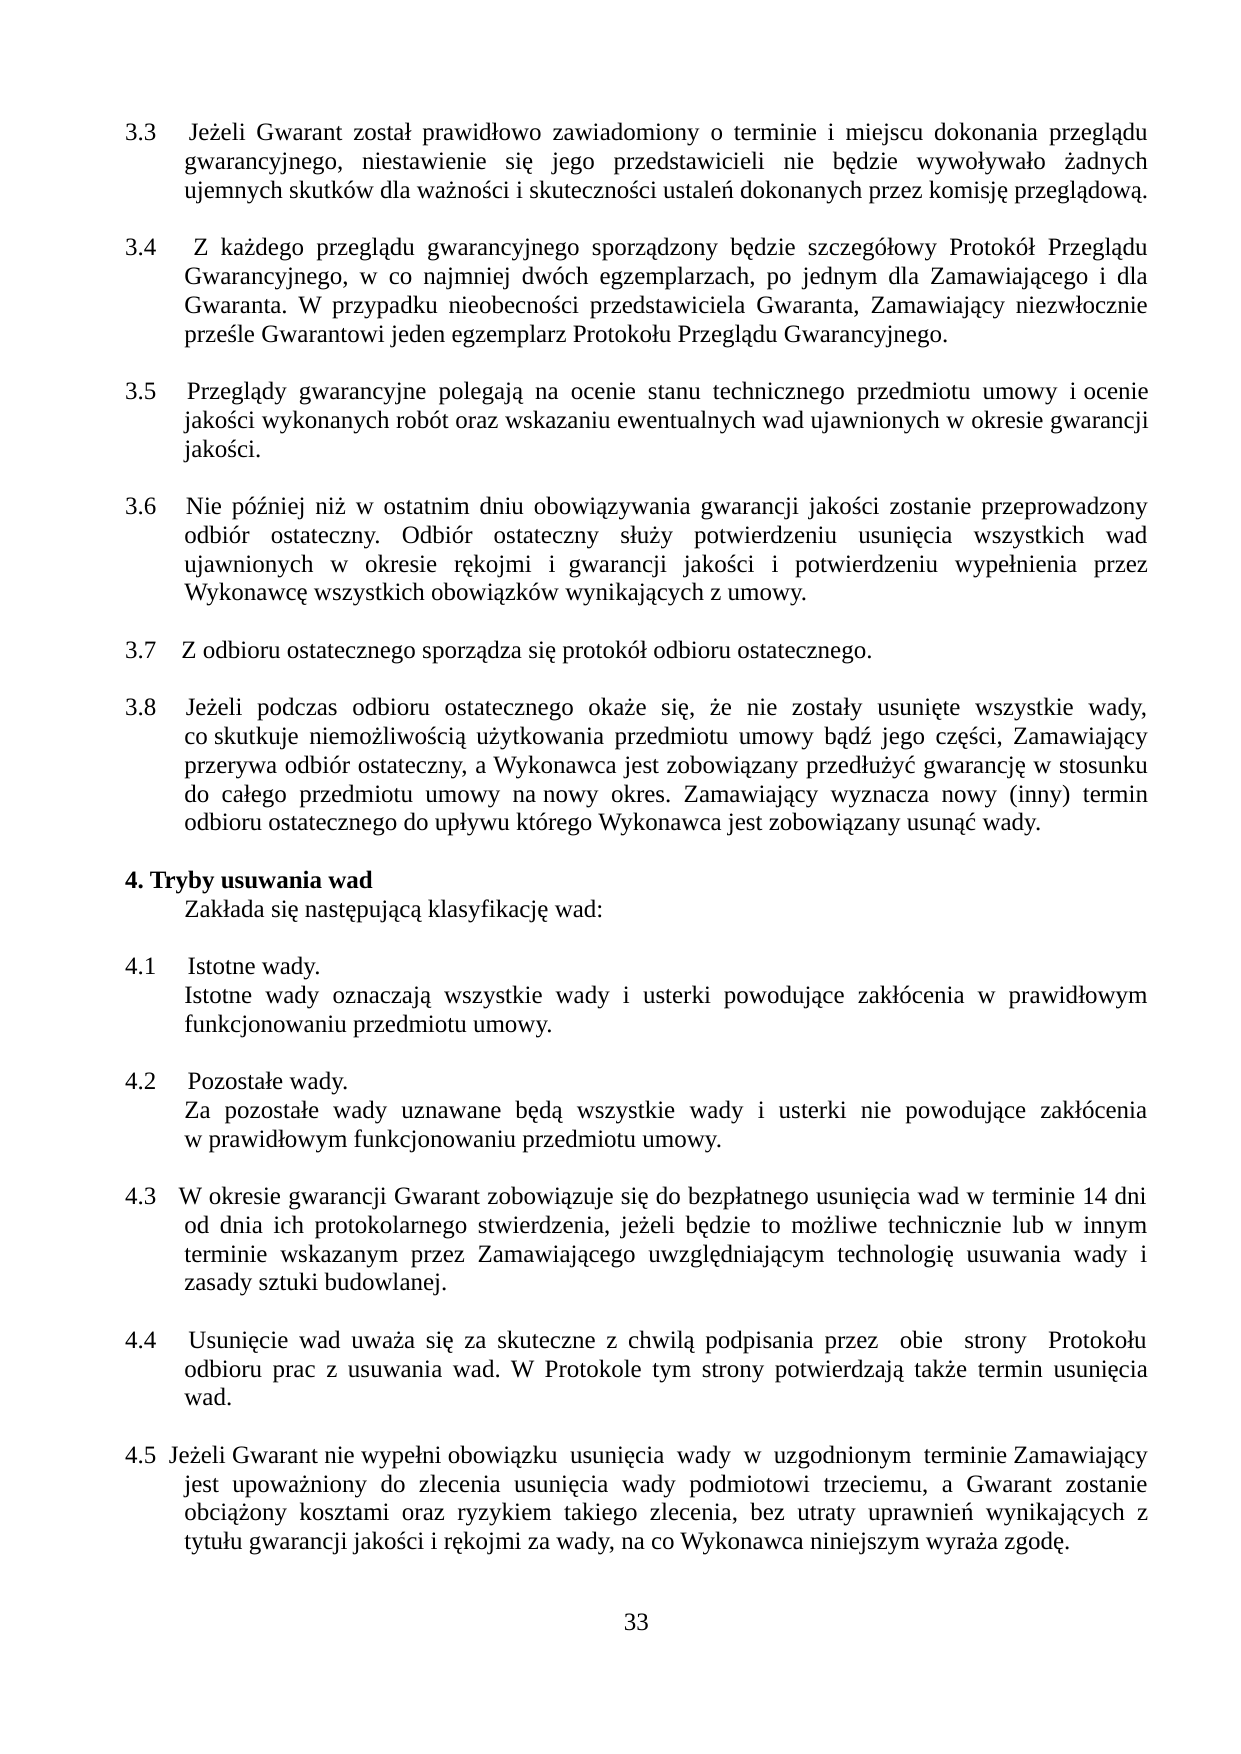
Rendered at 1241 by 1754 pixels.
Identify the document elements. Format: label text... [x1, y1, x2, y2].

text 3.7 Z odbioru ostatecznego sporządza się protokół odbioru ostatecznego. [125, 635, 1148, 664]
text 4.3 W okresie gwarancji Gwarant zobowiązuje się do bezpłatnego usunięcia wad w terminie 14 dni od dnia ich protokolarnego stwierdzenia, jeżeli będzie to możliwe technicznie lub w innym terminie wskazanym przez Zamawiającego uwzględniającym technologię usuwania wady i zasady sztuki budowlanej. [125, 1181, 1148, 1296]
text 4.4 Usunięcie wad uważa się za skuteczne z chwilą podpisania przez obie strony Protokołu odbioru prac z usuwania wad. W Protokole tym strony potwierdzają także termin usunięcia wad. [125, 1325, 1148, 1411]
text 4.5 Jeżeli Gwarant nie wypełni obowiązku usunięcia wady w uzgodnionym terminie Zamawiający jest upoważniony do zlecenia usunięcia wady podmiotowi trzeciemu, a Gwarant zostanie obciążony kosztami oraz ryzykiem takiego zlecenia, bez utraty uprawnień wynikających z tytułu gwarancji jakości i rękojmi za wady, na co Wykonawca niniejszym wyraża zgodę. [125, 1440, 1148, 1555]
text 3.5 Przeglądy gwarancyjne polegają na ocenie stanu technicznego przedmiotu umowy i ocenie jakości wykonanych robót oraz wskazaniu ewentualnych wad ujawnionych w okresie gwarancji jakości. [125, 376, 1148, 462]
text 4.1 Istotne wady. [125, 951, 1148, 980]
text Istotne wady oznaczają wszystkie wady i usterki powodujące zakłócenia w prawidłowym funkcjonowaniu przedmiotu umowy. [184, 980, 1148, 1037]
text 4.2 Pozostałe wady. [125, 1066, 1148, 1095]
text 3.3 Jeżeli Gwarant został prawidłowo zawiadomiony o terminie i miejscu dokonania przeglądu gwarancyjnego, niestawienie się jego przedstawicieli nie będzie wywoływało żadnych ujemnych skutków dla ważności i skuteczności ustaleń dokonanych przez komisję przeglądową. [125, 117, 1148, 204]
text 3.6 Nie później niż w ostatnim dniu obowiązywania gwarancji jakości zostanie przeprowadzony odbiór ostateczny. Odbiór ostateczny służy potwierdzeniu usunięcia wszystkich wad ujawnionych w okresie rękojmi i gwarancji jakości i potwierdzeniu wypełnienia przez Wykonawcę wszystkich obowiązków wynikających z umowy. [125, 491, 1148, 606]
text 3.8 Jeżeli podczas odbioru ostatecznego okaże się, że nie zostały usunięte wszystkie wady, co skutkuje niemożliwością użytkowania przedmiotu umowy bądź jego części, Zamawiający przerywa odbiór ostateczny, a Wykonawca jest zobowiązany przedłużyć gwarancję w stosunku do całego przedmiotu umowy na nowy okres. Zamawiający wyznacza nowy (inny) termin odbioru ostatecznego do upływu którego Wykonawca jest zobowiązany usunąć wady. [125, 692, 1148, 836]
text Zakłada się następującą klasyfikację wad: [184, 894, 1148, 922]
text Za pozostałe wady uznawane będą wszystkie wady i usterki nie powodujące zakłócenia w prawidłowym funkcjonowaniu przedmiotu umowy. [184, 1095, 1148, 1152]
text 4. Tryby usuwania wad [125, 865, 1148, 894]
text 3.4 Z każdego przeglądu gwarancyjnego sporządzony będzie szczegółowy Protokół Przeglądu Gwarancyjnego, w co najmniej dwóch egzemplarzach, po jednym dla Zamawiającego i dla Gwaranta. W przypadku nieobecności przedstawiciela Gwaranta, Zamawiający niezwłocznie prześle Gwarantowi jeden egzemplarz Protokołu Przeglądu Gwarancyjnego. [125, 232, 1148, 347]
